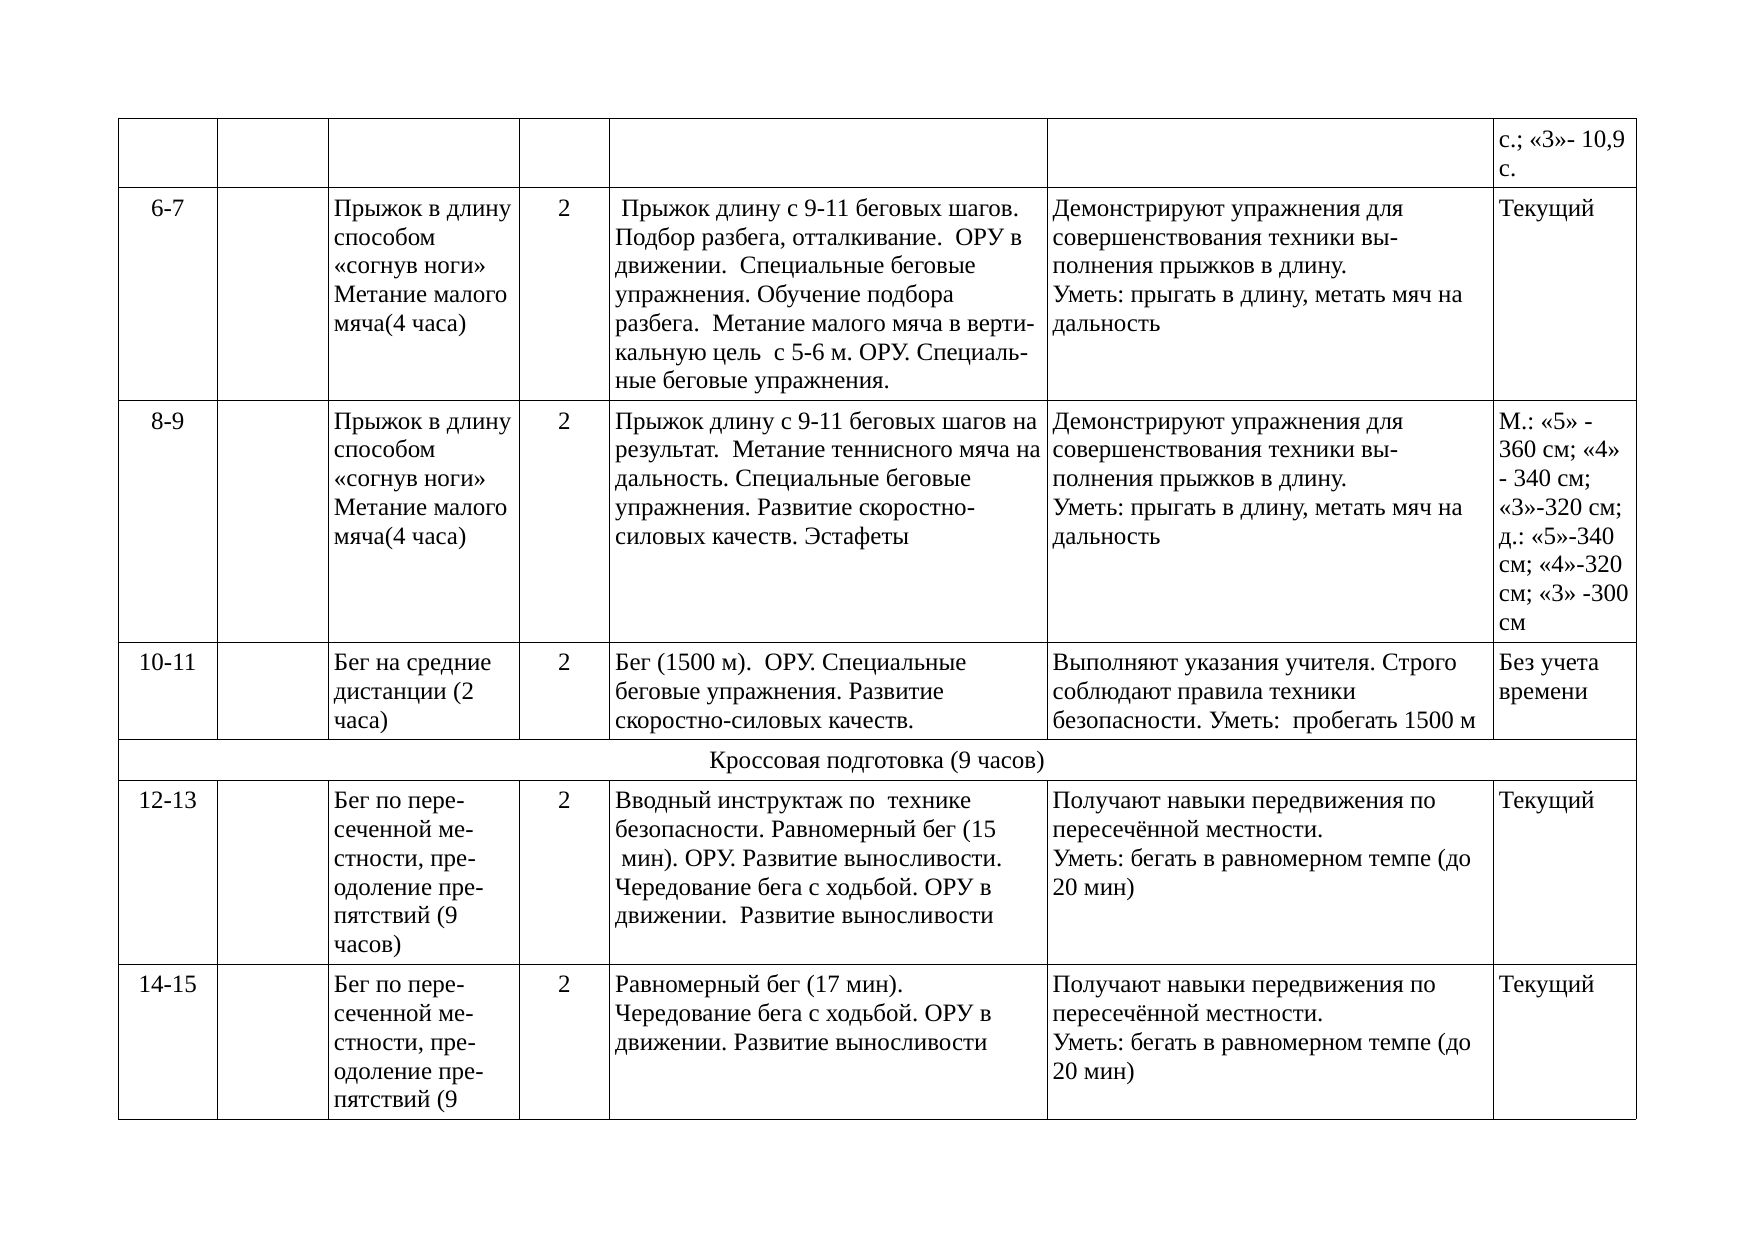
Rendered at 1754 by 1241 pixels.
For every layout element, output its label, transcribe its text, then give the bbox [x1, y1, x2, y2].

table_cell [119, 119, 217, 187]
table_cell Текущий [1494, 781, 1636, 964]
table_cell 2 [520, 965, 609, 1119]
table_cell Без учета времени [1494, 643, 1636, 739]
table_cell [218, 643, 328, 739]
table_cell 2 [520, 188, 609, 400]
table_cell [218, 119, 328, 187]
table_cell 12-13 [119, 781, 217, 964]
table_cell Текущий [1494, 965, 1636, 1119]
table_cell Получают навыки передвижения по пересечённой местности. Уметь: бегать в равномерном темпе (до 20 мин) [1048, 781, 1493, 964]
table_cell Кроссовая подготовка (9 часов) [119, 740, 1636, 780]
table_cell 14-15 [119, 965, 217, 1119]
table_cell Прыжок длину с 9-11 беговых шагов на результат. Метание тен­нисного мяча на дальность. Специальные беговые упражнения. Развитие скоростно­-силовых качеств. Эстафеты [610, 401, 1047, 642]
table_cell [218, 965, 328, 1119]
table_cell [218, 401, 328, 642]
table_cell [1048, 119, 1493, 187]
table_cell [218, 781, 328, 964]
table_cell [520, 119, 609, 187]
table_cell 2 [520, 781, 609, 964]
table_cell Бег по пере­сеченной ме­стности, пре­одоление пре­пятствий (9 часов) [329, 781, 519, 964]
table_cell с.; «3»- 10,9 с. [1494, 119, 1636, 187]
table_cell 2 [520, 401, 609, 642]
table_cell Прыжок длину с 9-11 беговых шагов. Подбор разбега, отталкивание. ОРУ в движении. Специаль­ные беговые упражнения. Обучение подбора разбега. Метание малого мяча в верти­кальную цель с 5-6 м. ОРУ. Специаль­ные беговые упражнения. [610, 188, 1047, 400]
table_cell [610, 119, 1047, 187]
table_cell [218, 188, 328, 400]
table_cell Прыжок в длину способом «согнув ноги» Мета­ние малого мяча(4 часа) [329, 401, 519, 642]
table_cell Демонстрируют упражнения для совершенствования техники вы­полнения прыжков в длину. Уметь: прыгать в длину, метать мяч на дальность [1048, 401, 1493, 642]
table_cell Текущий [1494, 188, 1636, 400]
table_cell Бег на сред­ние дистанции (2 часа) [329, 643, 519, 739]
table_cell Получают навыки передвижения по пересечённой местности. Уметь: бегать в равномерном темпе (до 20 мин) [1048, 965, 1493, 1119]
table_cell Равномерный бег (17 мин). Чередование бега с ходьбой. ОРУ в движении. Развитие выносливости [610, 965, 1047, 1119]
table_cell 8-9 [119, 401, 217, 642]
table_cell Вводный инструктаж по технике безопасности. Равномерный бег (15 мин). ОРУ. Развитие выносливости. Чередование бега с ходьбой. ОРУ в движении. Развитие выносли­вости [610, 781, 1047, 964]
table_cell 6-7 [119, 188, 217, 400]
table_cell М.: «5» - 360 см; «4» - 340 см; «3»-320 см; д.: «5»-340 см; «4»-320 см; «3» -300 см [1494, 401, 1636, 642]
table_cell Бег (1500 м). ОРУ. Спе­циальные беговые упражнения. Развитие скоростно­-силовых качеств. [610, 643, 1047, 739]
table_cell Выполняют указания учителя. Строго соблюдают правила техники безопасности. Уметь: пробегать 1500 м [1048, 643, 1493, 739]
table_cell 10-11 [119, 643, 217, 739]
table_cell Прыжок в длину способом «согнув ноги» Мета­ние малого мяча(4 часа) [329, 188, 519, 400]
table_cell [329, 119, 519, 187]
table_cell Демонстрируют упражнения для совершенствования техники вы­полнения прыжков в длину. Уметь: прыгать в длину, метать мяч на дальность [1048, 188, 1493, 400]
table_cell 2 [520, 643, 609, 739]
table_cell Бег по пере­сеченной ме­стности, пре­одоление пре­пятствий (9 [329, 965, 519, 1119]
